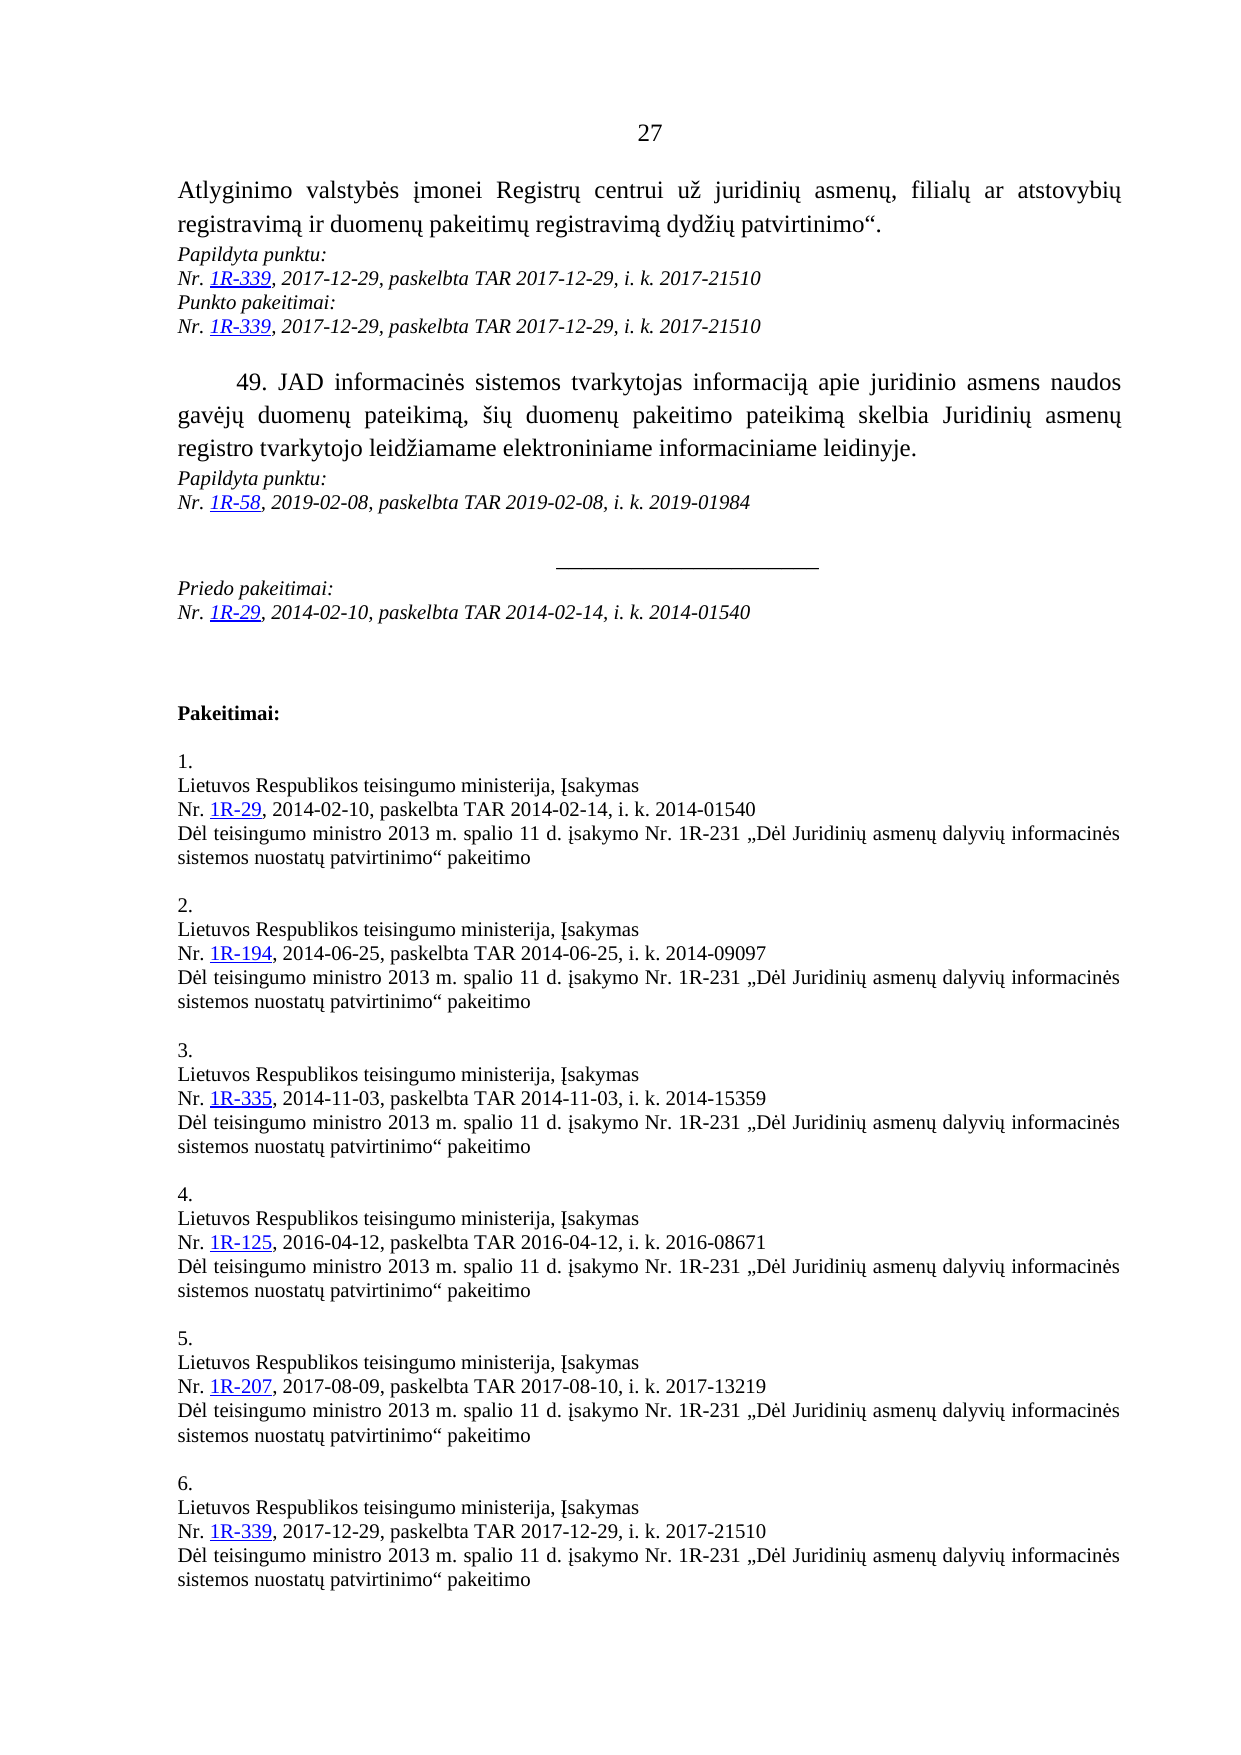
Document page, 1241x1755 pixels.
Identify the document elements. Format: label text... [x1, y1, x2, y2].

text Nr. 1R-339, 2017-12-29, paskelbta TAR 2017-12-29, i. k. 2017-21510 [177, 314, 1122, 338]
text Priedo pakeitimai: [177, 576, 1122, 600]
text Papildyta punktu: [177, 242, 1122, 266]
text 4. [177, 1182, 1122, 1206]
text Lietuvos Respublikos teisingumo ministerija, Įsakymas [177, 1062, 1122, 1086]
text 6. [177, 1471, 1122, 1495]
text Lietuvos Respublikos teisingumo ministerija, Įsakymas [177, 773, 1122, 797]
text 1. [177, 749, 1122, 773]
text Nr. 1R-29, 2014-02-10, paskelbta TAR 2014-02-14, i. k. 2014-01540 [177, 797, 1122, 821]
text 5. [177, 1326, 1122, 1350]
text Nr. 1R-194, 2014-06-25, paskelbta TAR 2014-06-25, i. k. 2014-09097 [177, 941, 1122, 965]
text Nr. 1R-335, 2014-11-03, paskelbta TAR 2014-11-03, i. k. 2014-15359 [177, 1086, 1122, 1110]
text Atlyginimo valstybės įmonei Registrų centrui už juridinių asmenų, filialų ar atstovybių registravimą ir duomenų pakeitimų registravimą dydžių patvirtinimo“. [177, 176, 1122, 237]
text 2. [177, 893, 1122, 917]
text Punkto pakeitimai: [177, 290, 1122, 314]
text Pakeitimai: [177, 701, 1122, 725]
text Papildyta punktu: [177, 466, 1122, 490]
text Nr. 1R-29, 2014-02-10, paskelbta TAR 2014-02-14, i. k. 2014-01540 [177, 600, 1122, 624]
text Lietuvos Respublikos teisingumo ministerija, Įsakymas [177, 1495, 1122, 1519]
text Dėl teisingumo ministro 2013 m. spalio 11 d. įsakymo Nr. 1R-231 „Dėl Juridinių asmenų dalyvių informacinės sistemos nuostatų patvirtinimo“ pakeitimo [177, 1110, 1122, 1158]
text Dėl teisingumo ministro 2013 m. spalio 11 d. įsakymo Nr. 1R-231 „Dėl Juridinių asmenų dalyvių informacinės sistemos nuostatų patvirtinimo“ pakeitimo [177, 821, 1122, 869]
text _____________________ [177, 543, 1122, 571]
text Lietuvos Respublikos teisingumo ministerija, Įsakymas [177, 1206, 1122, 1230]
text Nr. 1R-339, 2017-12-29, paskelbta TAR 2017-12-29, i. k. 2017-21510 [177, 266, 1122, 290]
text Lietuvos Respublikos teisingumo ministerija, Įsakymas [177, 917, 1122, 941]
text Nr. 1R-58, 2019-02-08, paskelbta TAR 2019-02-08, i. k. 2019-01984 [177, 490, 1122, 514]
text 49. JAD informacinės sistemos tvarkytojas informaciją apie juridinio asmens naudos gavėjų duomenų pateikimą, šių duomenų pakeitimo pateikimą skelbia Juridinių asmenų registro tvarkytojo leidžiamame elektroniniame informaciniame leidinyje. [177, 367, 1122, 461]
text Lietuvos Respublikos teisingumo ministerija, Įsakymas [177, 1350, 1122, 1374]
text Nr. 1R-125, 2016-04-12, paskelbta TAR 2016-04-12, i. k. 2016-08671 [177, 1230, 1122, 1254]
text 3. [177, 1037, 1122, 1062]
text Dėl teisingumo ministro 2013 m. spalio 11 d. įsakymo Nr. 1R-231 „Dėl Juridinių asmenų dalyvių informacinės sistemos nuostatų patvirtinimo“ pakeitimo [177, 1254, 1122, 1302]
text Nr. 1R-339, 2017-12-29, paskelbta TAR 2017-12-29, i. k. 2017-21510 [177, 1519, 1122, 1543]
text Dėl teisingumo ministro 2013 m. spalio 11 d. įsakymo Nr. 1R-231 „Dėl Juridinių asmenų dalyvių informacinės sistemos nuostatų patvirtinimo“ pakeitimo [177, 965, 1122, 1013]
text Nr. 1R-207, 2017-08-09, paskelbta TAR 2017-08-10, i. k. 2017-13219 [177, 1374, 1122, 1398]
text Dėl teisingumo ministro 2013 m. spalio 11 d. įsakymo Nr. 1R-231 „Dėl Juridinių asmenų dalyvių informacinės sistemos nuostatų patvirtinimo“ pakeitimo [177, 1398, 1122, 1447]
text Dėl teisingumo ministro 2013 m. spalio 11 d. įsakymo Nr. 1R-231 „Dėl Juridinių asmenų dalyvių informacinės sistemos nuostatų patvirtinimo“ pakeitimo [177, 1543, 1122, 1591]
